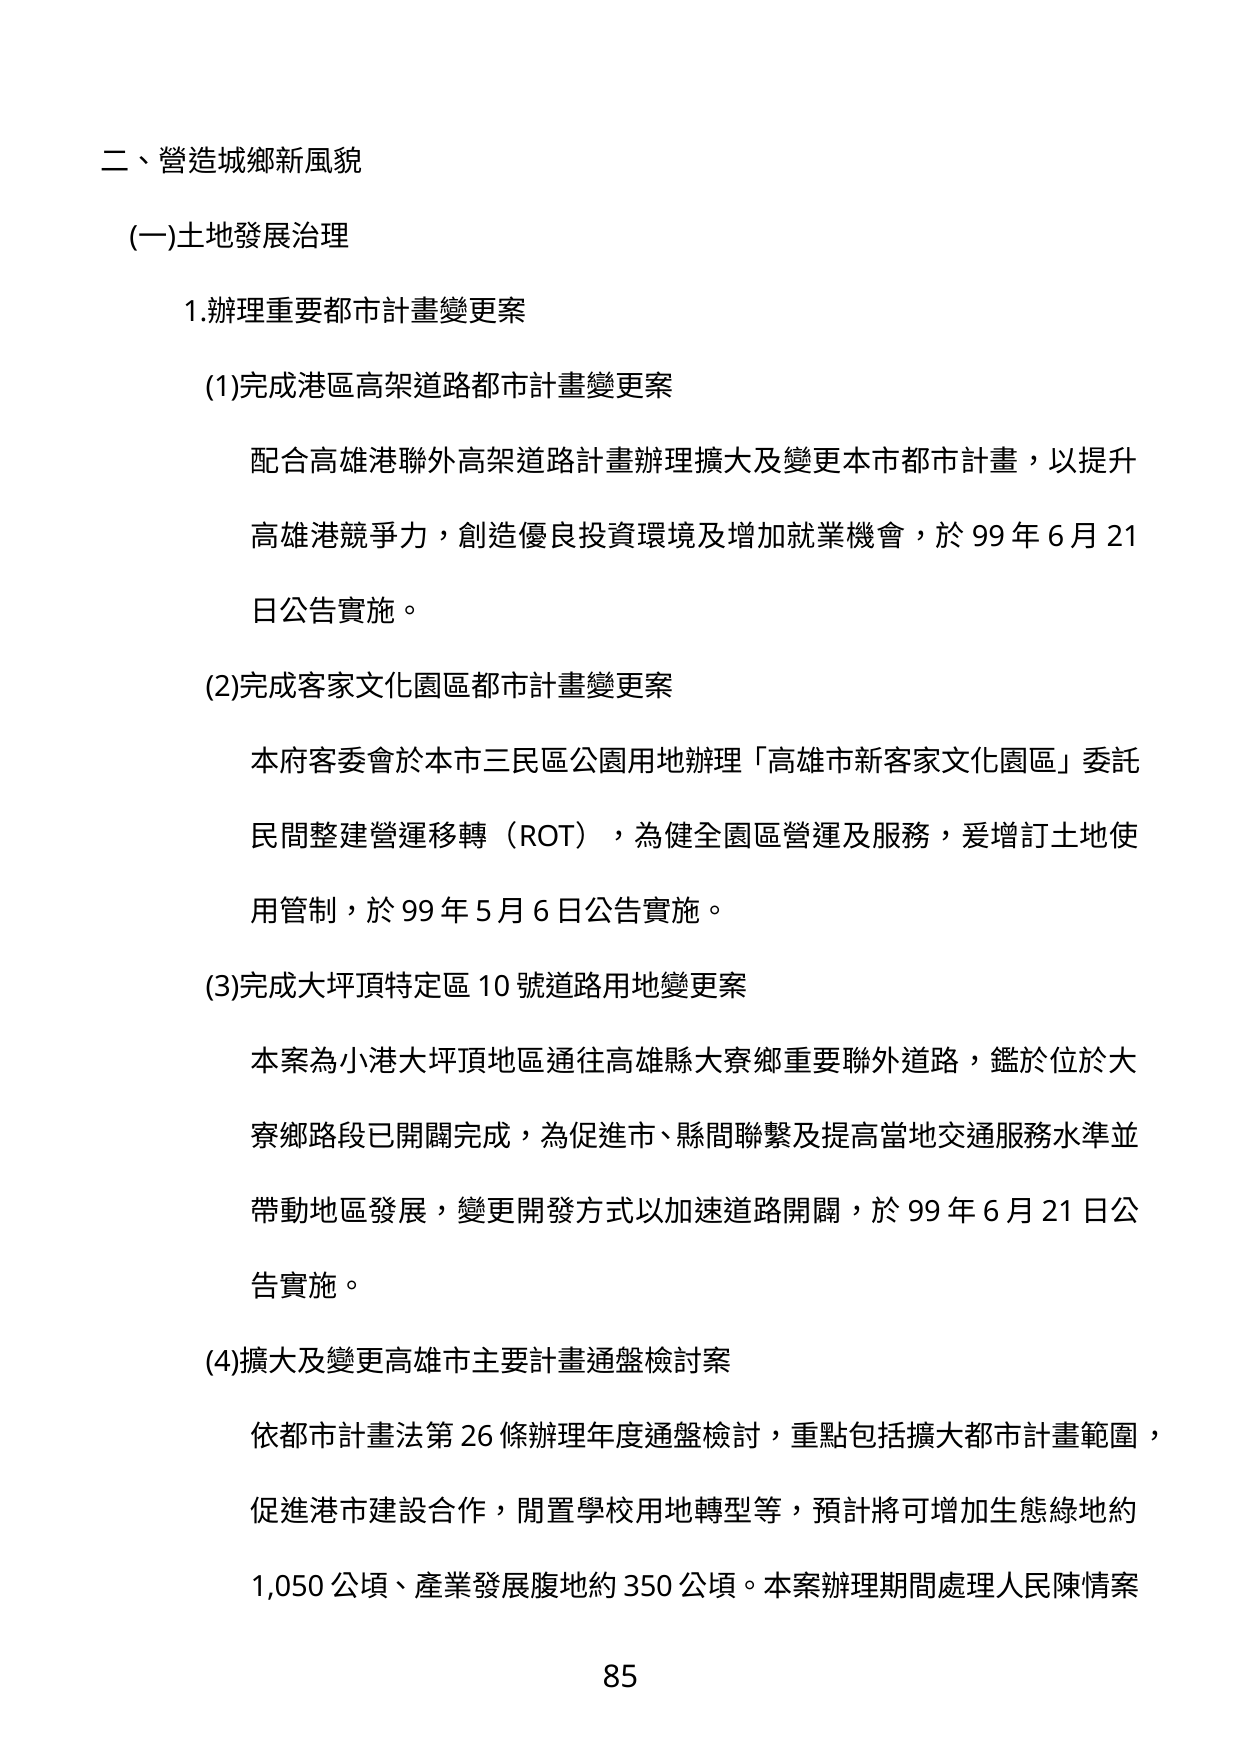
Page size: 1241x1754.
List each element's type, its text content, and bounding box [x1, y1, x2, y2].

text 1.辦理重要都市計畫變更案 [183, 271, 1140, 346]
text 依都市計畫法第26條辦理年度通盤檢討，重點包括擴大都市計畫範圍，促進港市建設合作，閒置學校用地轉型等，預計將可增加生態綠地約1,050公頃、產業發展腹地約350公頃。本案辦理期間處理人民陳情案約百餘件，目前由本市都委會審議中。 [250, 1396, 1140, 1621]
text (2)完成客家文化園區都市計畫變更案 [205, 646, 1140, 721]
text (3)完成大坪頂特定區10號道路用地變更案 [205, 946, 1140, 1021]
text (1)完成港區高架道路都市計畫變更案 [205, 346, 1140, 421]
text (一)土地發展治理 [100, 196, 1140, 271]
text 配合高雄港聯外高架道路計畫辦理擴大及變更本市都市計畫，以提升高雄港競爭力，創造優良投資環境及增加就業機會，於99年6月21日公告實施。 [250, 421, 1140, 646]
text 本案為小港大坪頂地區通往高雄縣大寮鄉重要聯外道路，鑑於位於大寮鄉路段已開闢完成，為促進市、縣間聯繫及提高當地交通服務水準並帶動地區發展，變更開發方式以加速道路開闢，於99年6月21日公告實施。 [250, 1021, 1140, 1321]
text 本府客委會於本市三民區公園用地辦理「高雄市新客家文化園區」委託民間整建營運移轉（ROT），為健全園區營運及服務，爰增訂土地使用管制，於99年5月6日公告實施。 [250, 721, 1140, 946]
text (4)擴大及變更高雄市主要計畫通盤檢討案 [205, 1321, 1140, 1396]
text 二、營造城鄉新風貌 [100, 121, 1140, 196]
